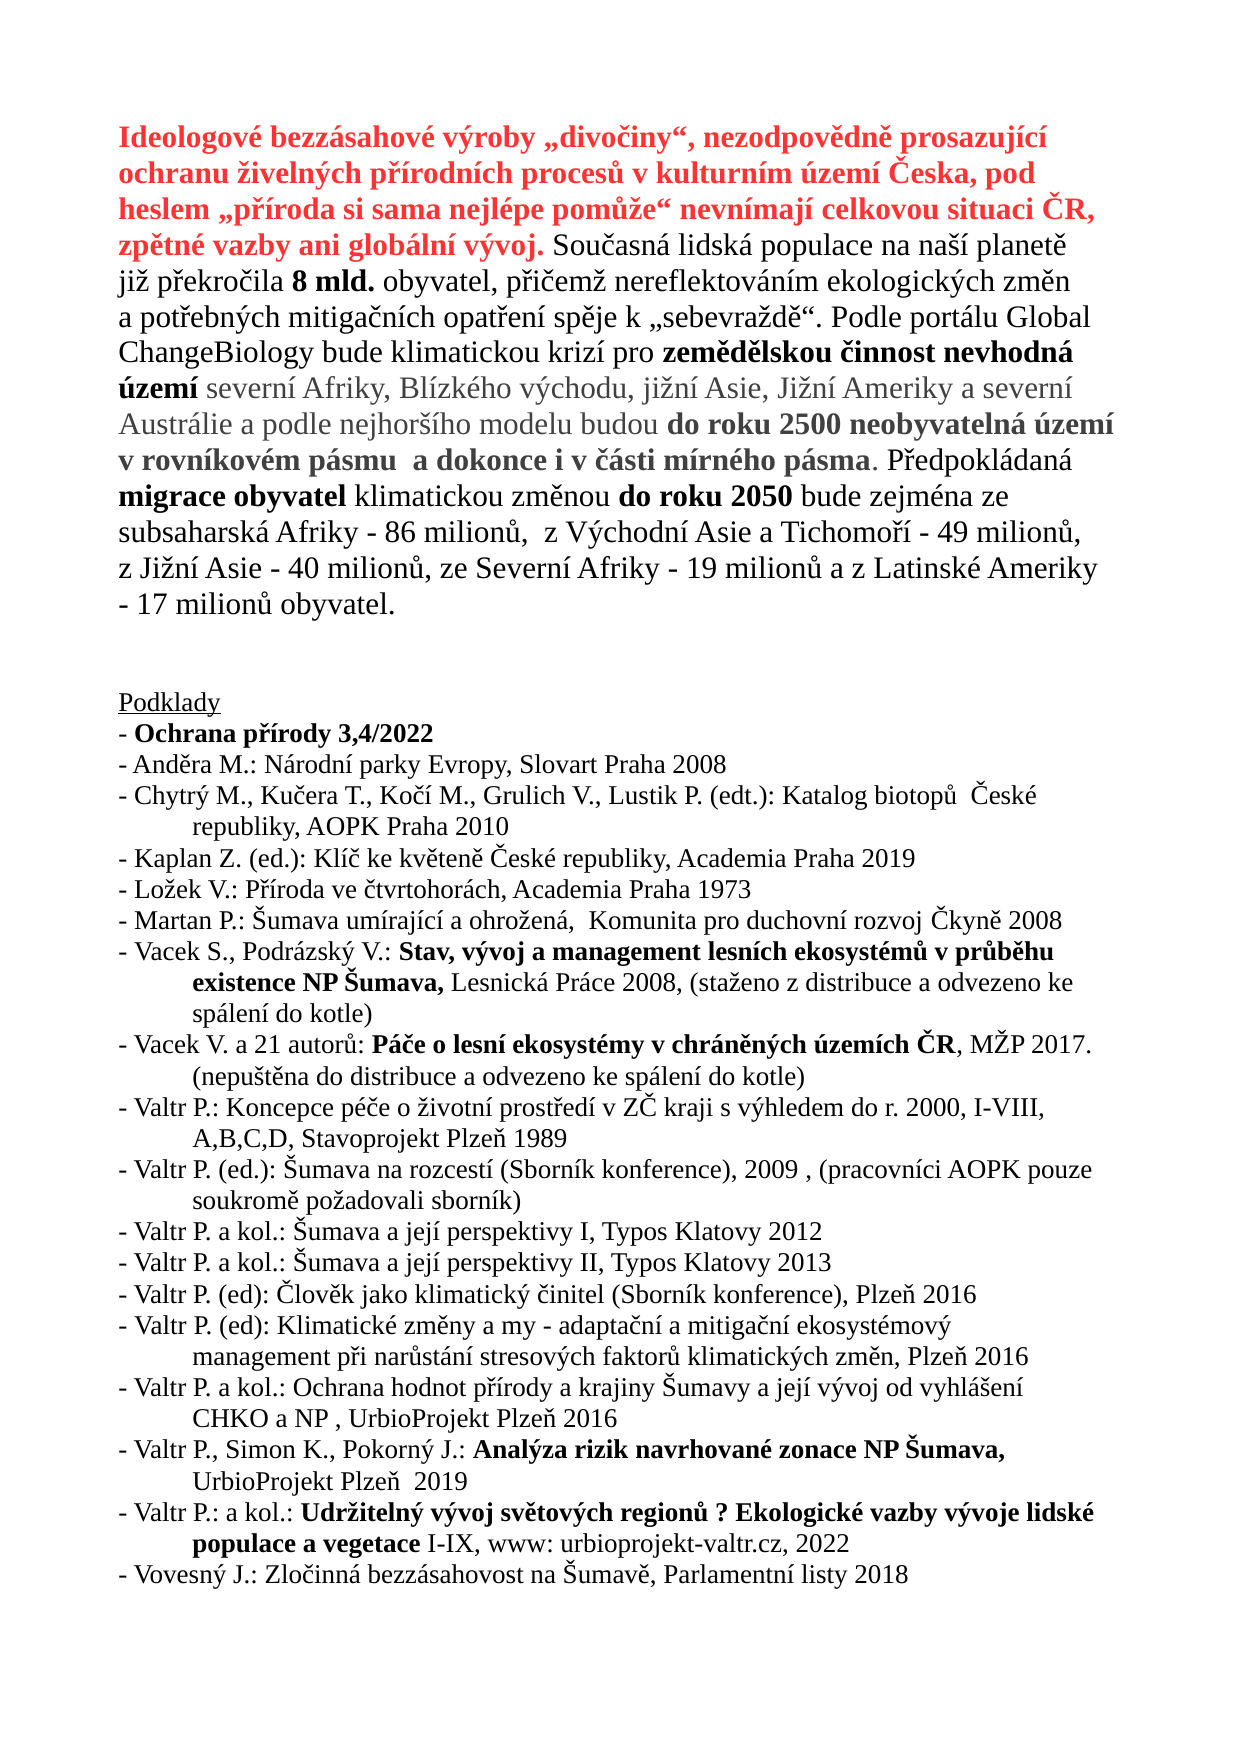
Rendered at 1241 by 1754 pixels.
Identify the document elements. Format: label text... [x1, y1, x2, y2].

text - Martan P.: Šumava umírající a ohrožená, Komunita pro duchovní rozvoj Čkyně 2008 [118, 904, 1122, 935]
text - Chytrý M., Kučera T., Kočí M., Grulich V., Lustik P. (edt.): Katalog biotopů České republiky, AOPK Praha 2010 [118, 779, 1122, 842]
text - Vovesný J.: Zločinná bezzásahovost na Šumavě, Parlamentní listy 2018 [118, 1558, 1122, 1589]
text - Vacek V. a 21 autorů: Páče o lesní ekosystémy v chráněných územích ČR, MŽP 2017. (nepuštěna do distribuce a odvezeno ke spálení do kotle) [118, 1028, 1122, 1091]
text - Valtr P. (ed): Klimatické změny a my - adaptační a mitigační ekosystémový management při narůstání stresových faktorů klimatických změn, Plzeň 2016 [118, 1309, 1122, 1371]
text - Valtr P. a kol.: Šumava a její perspektivy II, Typos Klatovy 2013 [118, 1247, 1122, 1278]
text - Valtr P. a kol.: Šumava a její perspektivy I, Typos Klatovy 2012 [118, 1215, 1122, 1247]
text Ideologové bezzásahové výroby „divočiny“, nezodpovědně prosazující ochranu živelných přírodních procesů v kulturním území Česka, pod heslem „příroda si sama nejlépe pomůže“ nevnímají celkovou situaci ČR, zpětné vazby ani globální vývoj. Současná lidská populace na naší planetě již překročila 8 mld. obyvatel, přičemž nereflektováním ekologických změn a potřebných mitigačních opatření spěje k „sebevraždě“. Podle portálu Global ChangeBiology bude klimatickou krizí pro zemědělskou činnost nevhodná území severní Afriky, Blízkého východu, jižní Asie, Jižní Ameriky a severní Austrálie a podle nejhoršího modelu budou do roku 2500 neobyvatelná území v rovníkovém pásmu a dokonce i v části mírného pásma. Předpokládaná migrace obyvatel klimatickou změnou do roku 2050 bude zejména ze subsaharská Afriky - 86 milionů, z Východní Asie a Tichomoří - 49 milionů, z Jižní Asie - 40 milionů, ze Severní Afriky - 19 milionů a z Latinské Ameriky - 17 milionů obyvatel. [118, 118, 1122, 621]
text - Ložek V.: Příroda ve čtvrtohorách, Academia Praha 1973 [118, 873, 1122, 904]
text - Valtr P.: Koncepce péče o životní prostředí v ZČ kraji s výhledem do r. 2000, I-VIII, A,B,C,D, Stavoprojekt Plzeň 1989 [118, 1091, 1122, 1153]
text - Valtr P. (ed): Člověk jako klimatický činitel (Sborník konference), Plzeň 2016 [118, 1278, 1122, 1309]
text - Valtr P. (ed.): Šumava na rozcestí (Sborník konference), 2009 , (pracovníci AOPK pouze soukromě požadovali sborník) [118, 1153, 1122, 1215]
text - Valtr P., Simon K., Pokorný J.: Analýza rizik navrhované zonace NP Šumava, UrbioProjekt Plzeň 2019 [118, 1433, 1122, 1496]
text - Kaplan Z. (ed.): Klíč ke květeně České republiky, Academia Praha 2019 [118, 842, 1122, 873]
text - Vacek S., Podrázský V.: Stav, vývoj a management lesních ekosystémů v průběhu existence NP Šumava, Lesnická Práce 2008, (staženo z distribuce a odvezeno ke spálení do kotle) [118, 935, 1122, 1028]
text - Valtr P. a kol.: Ochrana hodnot přírody a krajiny Šumavy a její vývoj od vyhlášení CHKO a NP , UrbioProjekt Plzeň 2016 [118, 1371, 1122, 1433]
text - Anděra M.: Národní parky Evropy, Slovart Praha 2008 [118, 748, 1122, 779]
text - Ochrana přírody 3,4/2022 [118, 717, 1122, 748]
text - Valtr P.: a kol.: Udržitelný vývoj světových regionů ? Ekologické vazby vývoje lidské populace a vegetace I-IX, www: urbioprojekt-valtr.cz, 2022 [118, 1496, 1122, 1558]
text Podklady [118, 686, 1122, 717]
